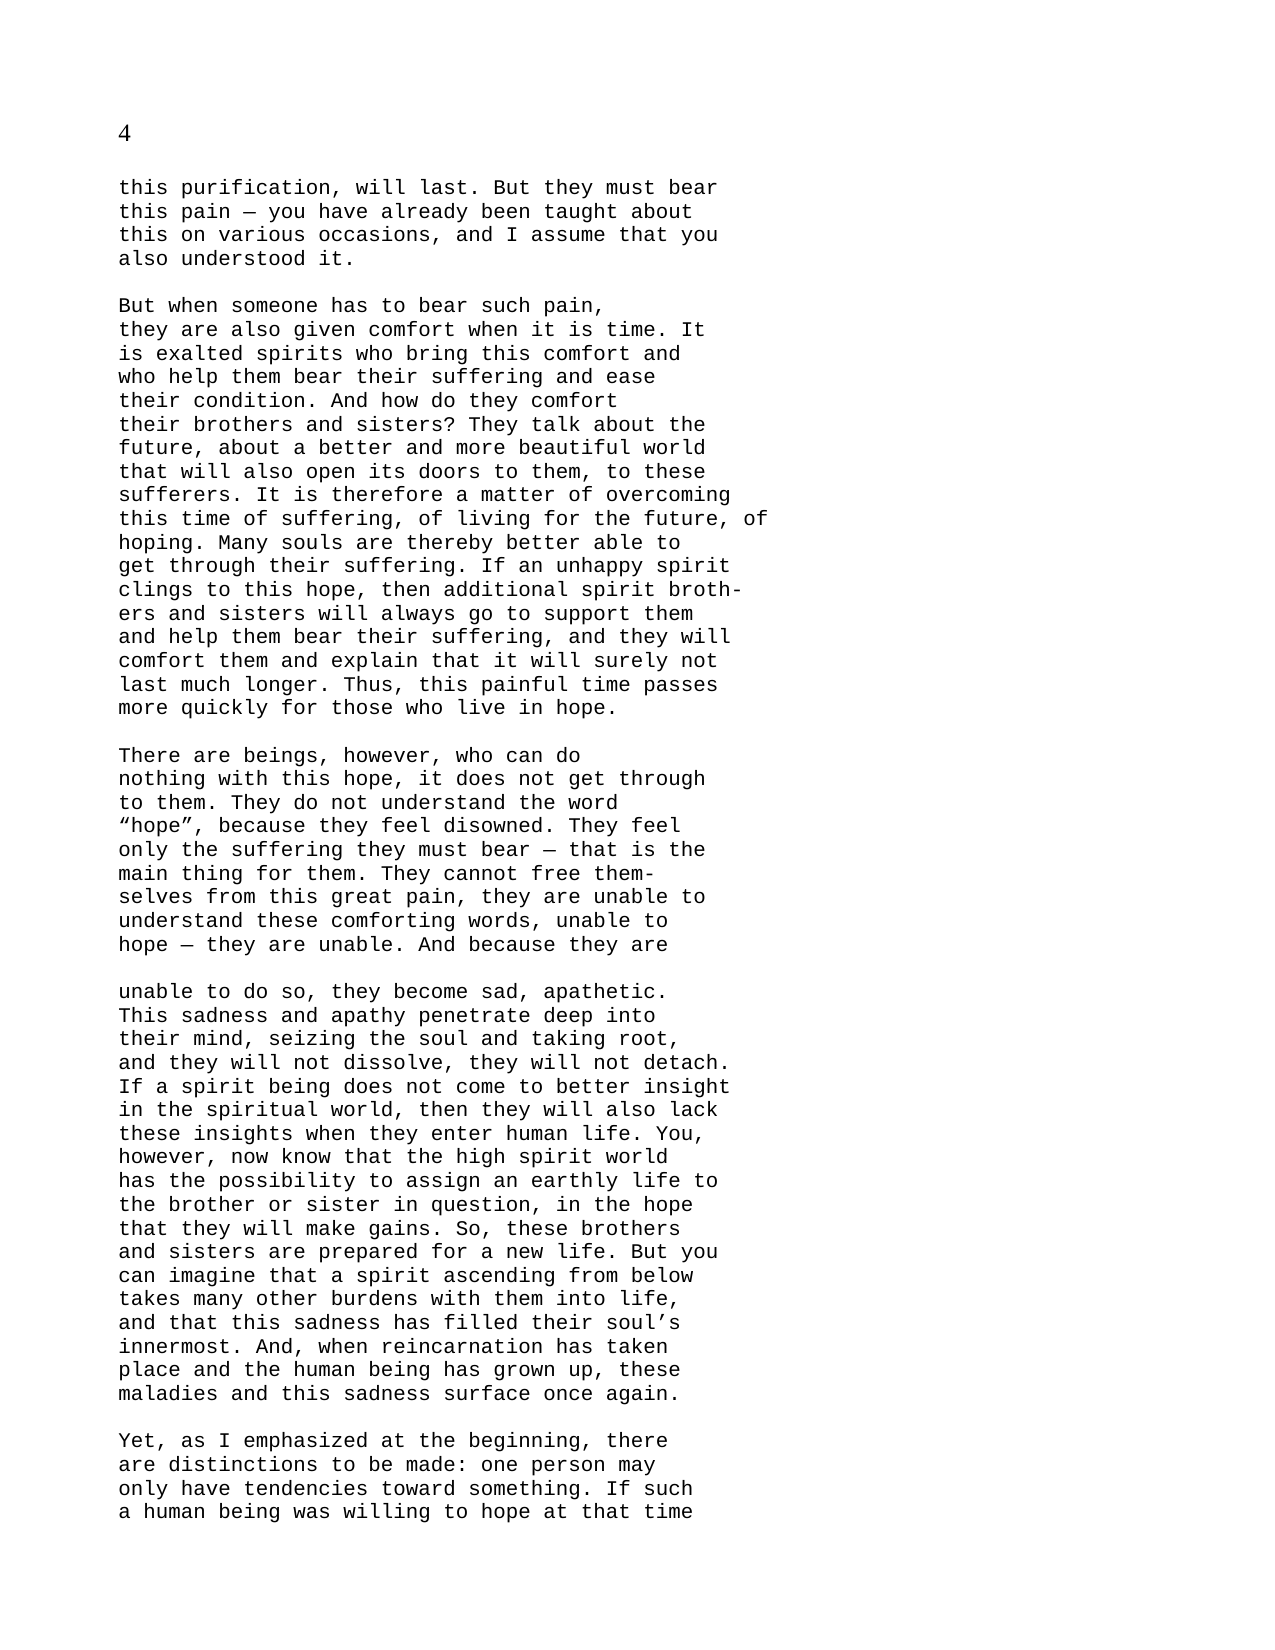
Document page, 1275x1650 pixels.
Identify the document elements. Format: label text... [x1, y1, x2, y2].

text There are beings, however, who can do [118, 744, 1157, 768]
text who help them bear their suffering and ease [118, 366, 1157, 390]
text Yet, as I emphasized at the beginning, there [118, 1430, 1157, 1454]
text hope — they are unable. And because they are [118, 934, 1157, 957]
text this purification, will last. But they must bear [118, 177, 1157, 201]
text this pain — you have already been taught about [118, 201, 1157, 224]
text however, now know that the high spirit world [118, 1147, 1157, 1170]
text are distinctions to be made: one person may [118, 1454, 1157, 1478]
text This sadness and apathy penetrate deep into [118, 1005, 1157, 1028]
text unable to do so, they become sad, apathetic. [118, 981, 1157, 1005]
text “hope”, because they feel disowned. They feel [118, 816, 1157, 839]
text their condition. And how do they comfort [118, 390, 1157, 413]
text nothing with this hope, it does not get through [118, 768, 1157, 792]
text clings to this hope, then additional spirit broth- [118, 579, 1157, 603]
text they are also given comfort when it is time. It [118, 319, 1157, 343]
text and sisters are prepared for a new life. But you [118, 1241, 1157, 1265]
text that they will make gains. So, these brothers [118, 1217, 1157, 1241]
text comfort them and explain that it will surely not [118, 650, 1157, 674]
text ers and sisters will always go to support them [118, 603, 1157, 626]
text their brothers and sisters? They talk about the [118, 413, 1157, 437]
text future, about a better and more beautiful world [118, 437, 1157, 461]
text that will also open its doors to them, to these [118, 461, 1157, 484]
text more quickly for those who live in hope. [118, 697, 1157, 721]
text this on various occasions, and I assume that you [118, 224, 1157, 248]
text this time of suffering, of living for the future, of [118, 508, 1157, 532]
text the brother or sister in question, in the hope [118, 1194, 1157, 1217]
text a human being was willing to hope at that time [118, 1501, 1157, 1525]
text in the spiritual world, then they will also lack [118, 1099, 1157, 1123]
text last much longer. Thus, this painful time passes [118, 674, 1157, 697]
text takes many other burdens with them into life, [118, 1288, 1157, 1312]
text hoping. Many souls are thereby better able to [118, 532, 1157, 555]
text and that this sadness has filled their soul’s [118, 1312, 1157, 1336]
text these insights when they enter human life. You, [118, 1123, 1157, 1147]
text get through their suffering. If an unhappy spirit [118, 555, 1157, 579]
text only the suffering they must bear — that is the [118, 839, 1157, 863]
text and they will not dissolve, they will not detach. [118, 1052, 1157, 1076]
text also understood it. [118, 248, 1157, 272]
text innermost. And, when reincarnation has taken [118, 1336, 1157, 1359]
text is exalted spirits who bring this comfort and [118, 343, 1157, 366]
text main thing for them. They cannot free them- [118, 863, 1157, 886]
text only have tendencies toward something. If such [118, 1478, 1157, 1501]
text understand these comforting words, unable to [118, 910, 1157, 934]
text But when someone has to bear such pain, [118, 295, 1157, 319]
text sufferers. It is therefore a matter of overcoming [118, 484, 1157, 508]
text their mind, seizing the soul and taking root, [118, 1028, 1157, 1052]
text and help them bear their suffering, and they will [118, 626, 1157, 650]
text If a spirit being does not come to better insight [118, 1076, 1157, 1099]
text to them. They do not understand the word [118, 792, 1157, 816]
text has the possibility to assign an earthly life to [118, 1170, 1157, 1194]
text selves from this great pain, they are unable to [118, 886, 1157, 910]
text place and the human being has grown up, these [118, 1359, 1157, 1383]
text maladies and this sadness surface once again. [118, 1383, 1157, 1407]
text can imagine that a spirit ascending from below [118, 1265, 1157, 1288]
